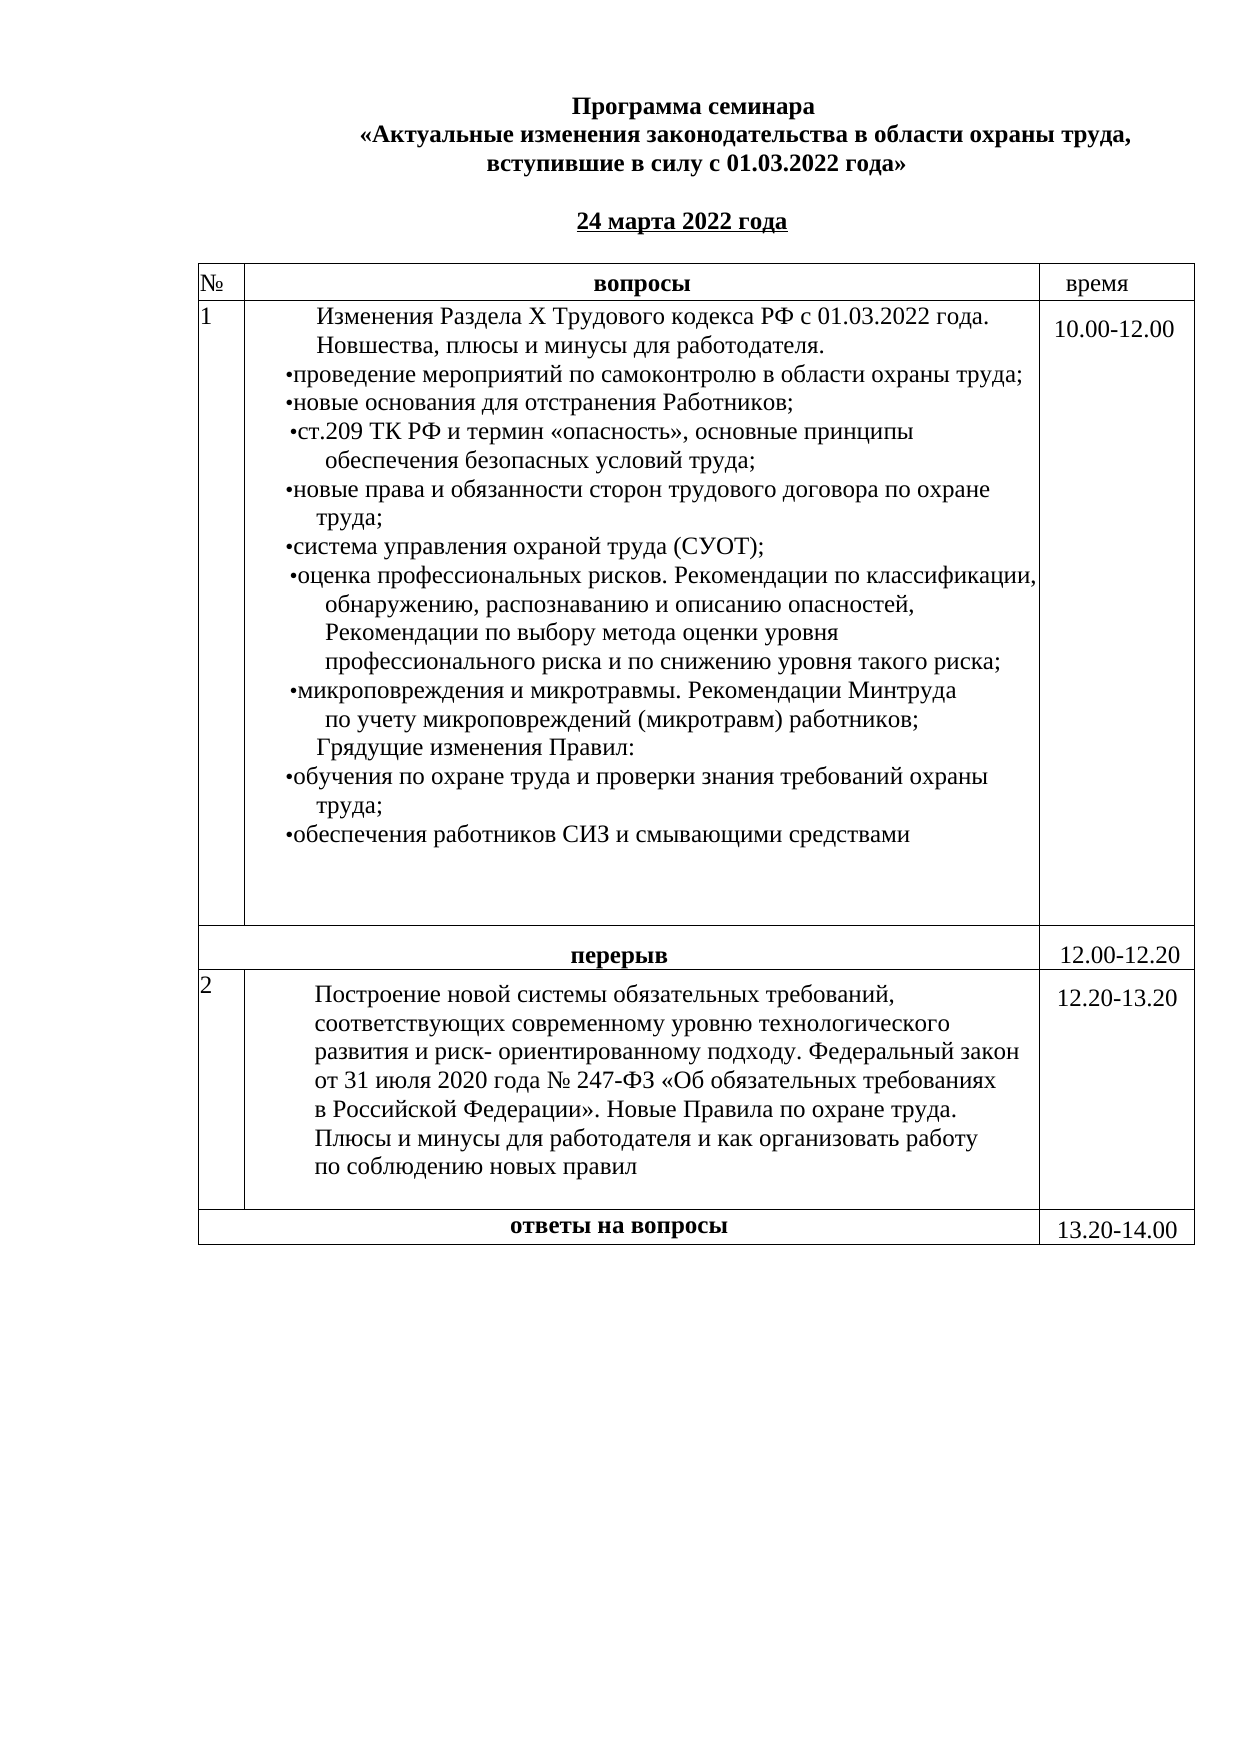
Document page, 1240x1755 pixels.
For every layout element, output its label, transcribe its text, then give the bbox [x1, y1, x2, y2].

table_cell Построение новой системы обязательных требований, соответствующих современному уровню технологического развития и риск- ориентированному подходу. Федеральный закон от 31 июля 2020 года № 247-ФЗ «Об обязательных требованиях в Российской Федерации». Новые Правила по охране труда. Плюсы и минусы для работодателя и как организовать работу по соблюдению новых правил [245, 970, 1039, 1209]
table_cell 1 [199, 301, 244, 925]
table_cell 10.00-12.00 [1040, 301, 1194, 925]
table_cell 12.00-12.20 [1040, 926, 1194, 969]
table_cell 2 [199, 970, 244, 1209]
text «Актуальные изменения законодательства в области охраны труда, вступившие в силу с 01.03.2022 года» [198, 119, 1194, 177]
table_cell 13.20-14.00 [1040, 1210, 1194, 1244]
table_cell Изменения Раздела X Трудового кодекса РФ с 01.03.2022 года. Новшества, плюсы и минусы для работодателя. проведение мероприятий по самоконтролю в области охраны труда; новые основания для отстранения Работников; ст.209 ТК РФ и термин «опасность», основные принципы обеспечения безопасных условий труда; новые права и обязанности сторон трудового договора по охране труда; система управления охраной труда (СУОТ); оценка профессиональных рисков. Рекомендации по классификации, обнаружению, распознаванию и описанию опасностей, Рекомендации по выбору метода оценки уровня профессионального риска и по снижению уровня такого риска; микроповреждения и микротравмы. Рекомендации Минтруда по учету микроповреждений (микротравм) работников; Грядущие изменения Правил: обучения по охране труда и проверки знания требований охраны труда; обеспечения работников СИЗ и смывающими средствами [245, 301, 1039, 925]
table_header № [199, 264, 244, 300]
table_cell 12.20-13.20 [1040, 970, 1194, 1209]
table_header время [1040, 264, 1194, 300]
table_cell ответы на вопросы [199, 1210, 1039, 1244]
text 24 марта 2022 года [576, 206, 1194, 234]
text Программа семинара [198, 91, 1194, 119]
table_cell перерыв [199, 926, 1039, 969]
table_header вопросы [245, 264, 1039, 300]
